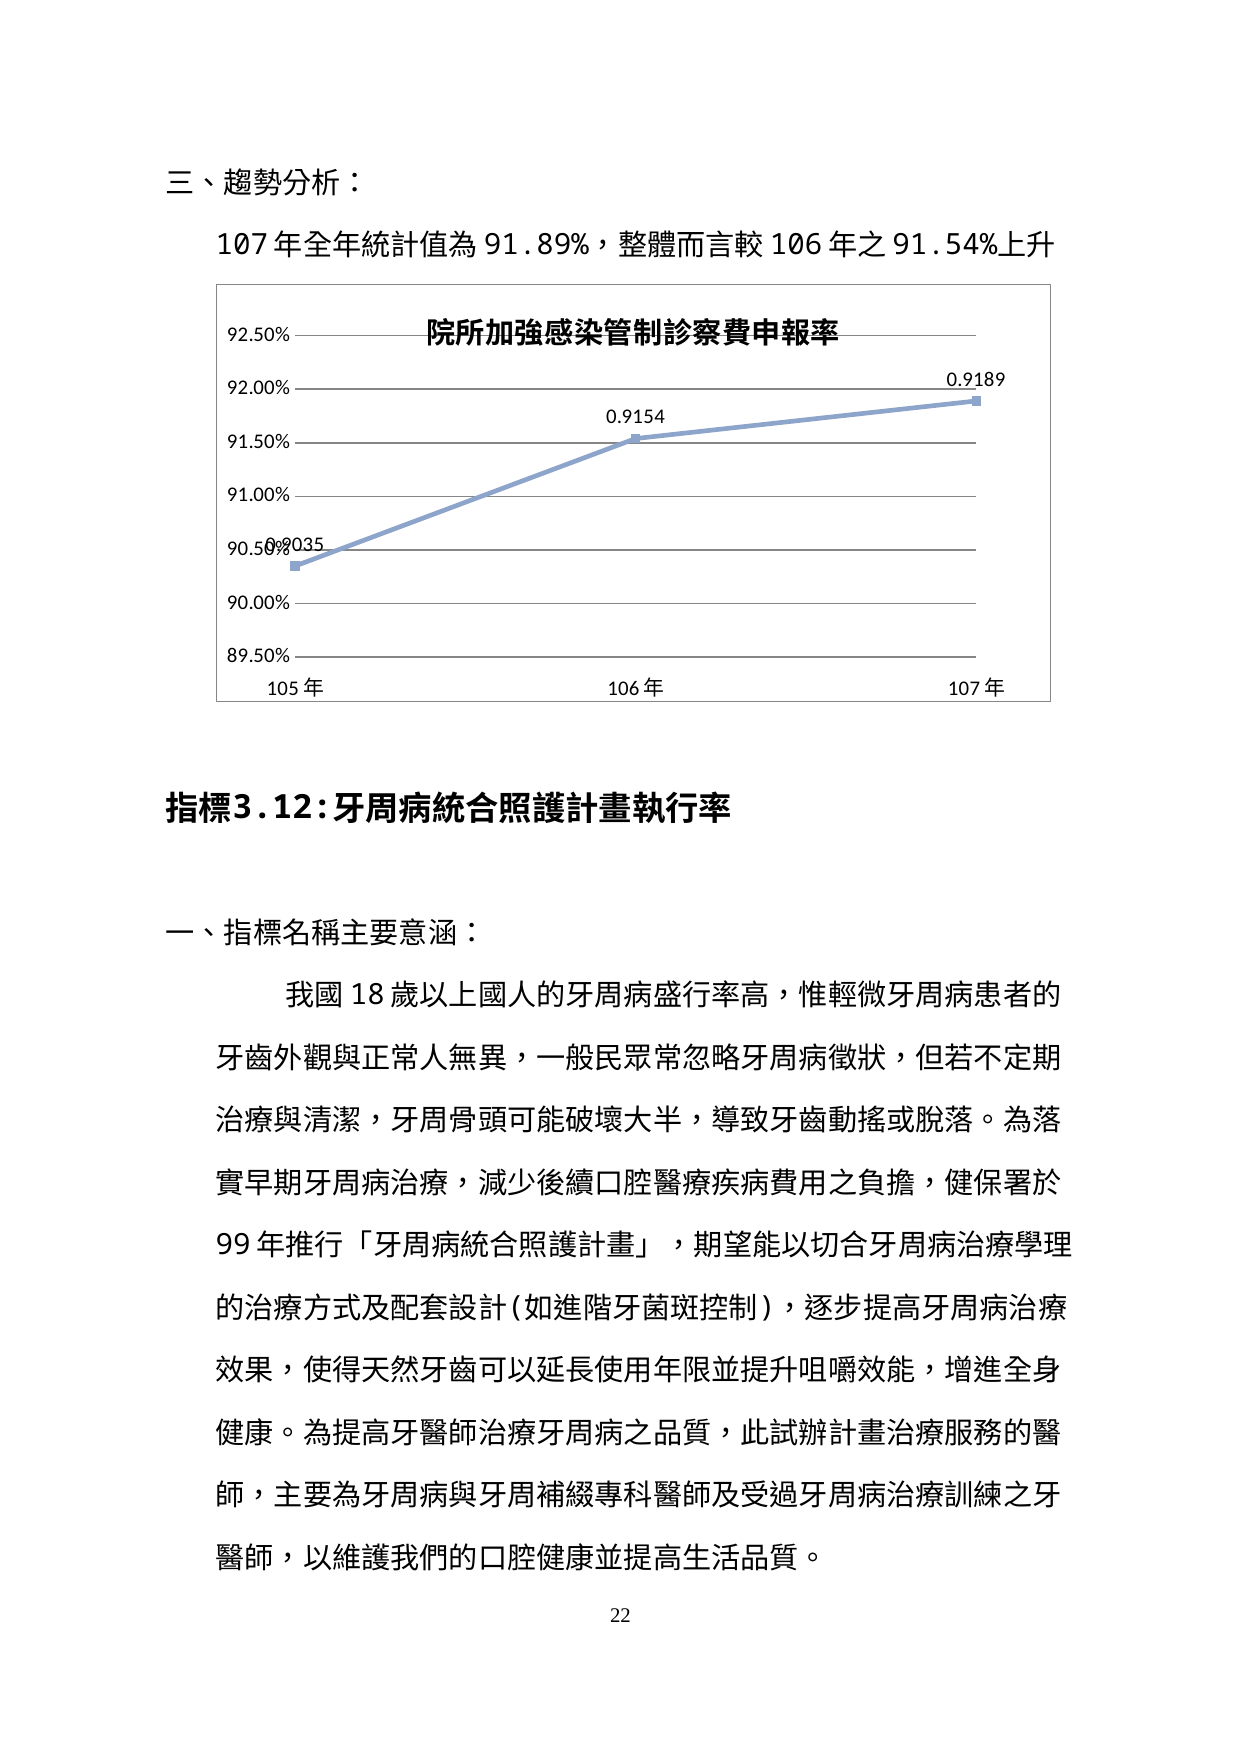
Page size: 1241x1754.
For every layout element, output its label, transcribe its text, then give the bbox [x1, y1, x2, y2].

text 107年全年統計值為91.89%，整體而言較106年之91.54%上升 [215, 201, 1110, 264]
subtitle 指標3.12:牙周病統合照護計畫執行率 [165, 764, 1075, 826]
text 一、指標名稱主要意涵： [165, 889, 1075, 951]
text 我國18歲以上國人的牙周病盛行率高，惟輕微牙周病患者的牙齒外觀與正常人無異，一般民眾常忽略牙周病徵狀，但若不定期治療與清潔，牙周骨頭可能破壞大半，導致牙齒動搖或脫落。為落實早期牙周病治療，減少後續口腔醫療疾病費用之負擔，健保署於99年推行「牙周病統合照護計畫」，期望能以切合牙周病治療學理的治療方式及配套設計(如進階牙菌斑控制)，逐步提高牙周病治療效果，使得天然牙齒可以延長使用年限並提升咀嚼效能，增進全身健康。為提高牙醫師治療牙周病之品質，此試辦計畫治療服務的醫師，主要為牙周病與牙周補綴專科醫師及受過牙周病治療訓練之牙醫師，以維護我們的口腔健康並提高生活品質。 [215, 951, 1075, 1576]
text 三、趨勢分析： [165, 139, 1075, 201]
